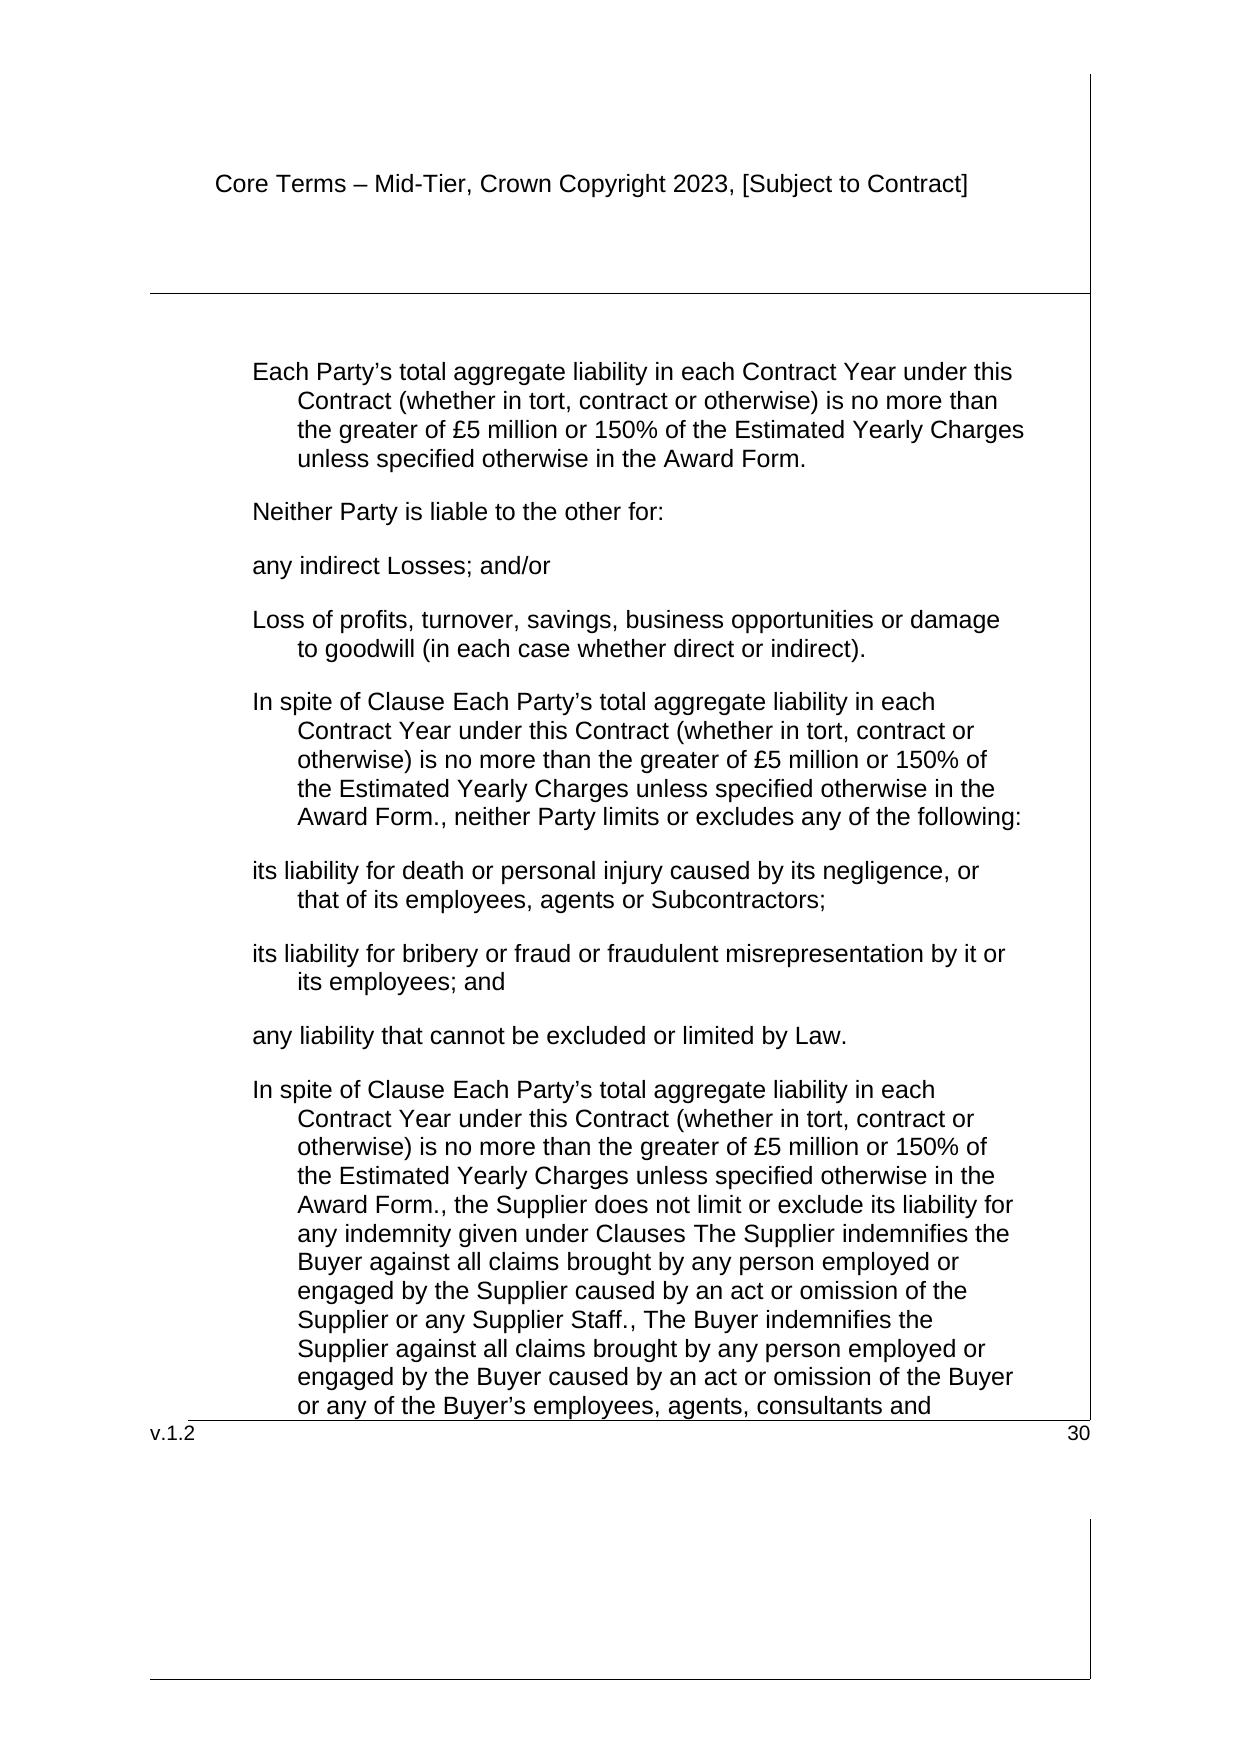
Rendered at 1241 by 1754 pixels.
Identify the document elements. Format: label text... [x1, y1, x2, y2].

subtitle its liability for bribery or fraud or fraudulent misrepresentation by it or its employees; and [187, 874, 1090, 957]
subtitle In spite of Clause 15.1, neither Party limits or excludes any of the following: [187, 623, 1090, 792]
subtitle any liability that cannot be excluded or limited by Law. [187, 957, 1090, 1010]
subtitle Neither Party is liable to the other for: [187, 433, 1090, 487]
subtitle In spite of Clause 15.1, the Supplier does not limit or exclude its liability for any indemnity given under Clauses 7.4, 7.5, 9.3.2, 10.2, 35.3.2 or Schedule 7 (Staff Transfer) of this Contract. [187, 1010, 1090, 1420]
subtitle Loss of profits, turnover, savings, business opportunities or damage to goodwill (in each case whether direct or indirect). [187, 540, 1090, 623]
subtitle its liability for death or personal injury caused by its negligence, or that of its employees, agents or Subcontractors; [187, 792, 1090, 874]
subtitle any indirect Losses; and/or [187, 487, 1090, 540]
subtitle Each Party’s total aggregate liability in each Contract Year under this Contract (whether in tort, contract or otherwise) is no more than the greater of £5 million or 150% of the Estimated Yearly Charges unless specified otherwise in the Award Form. [187, 293, 1090, 433]
